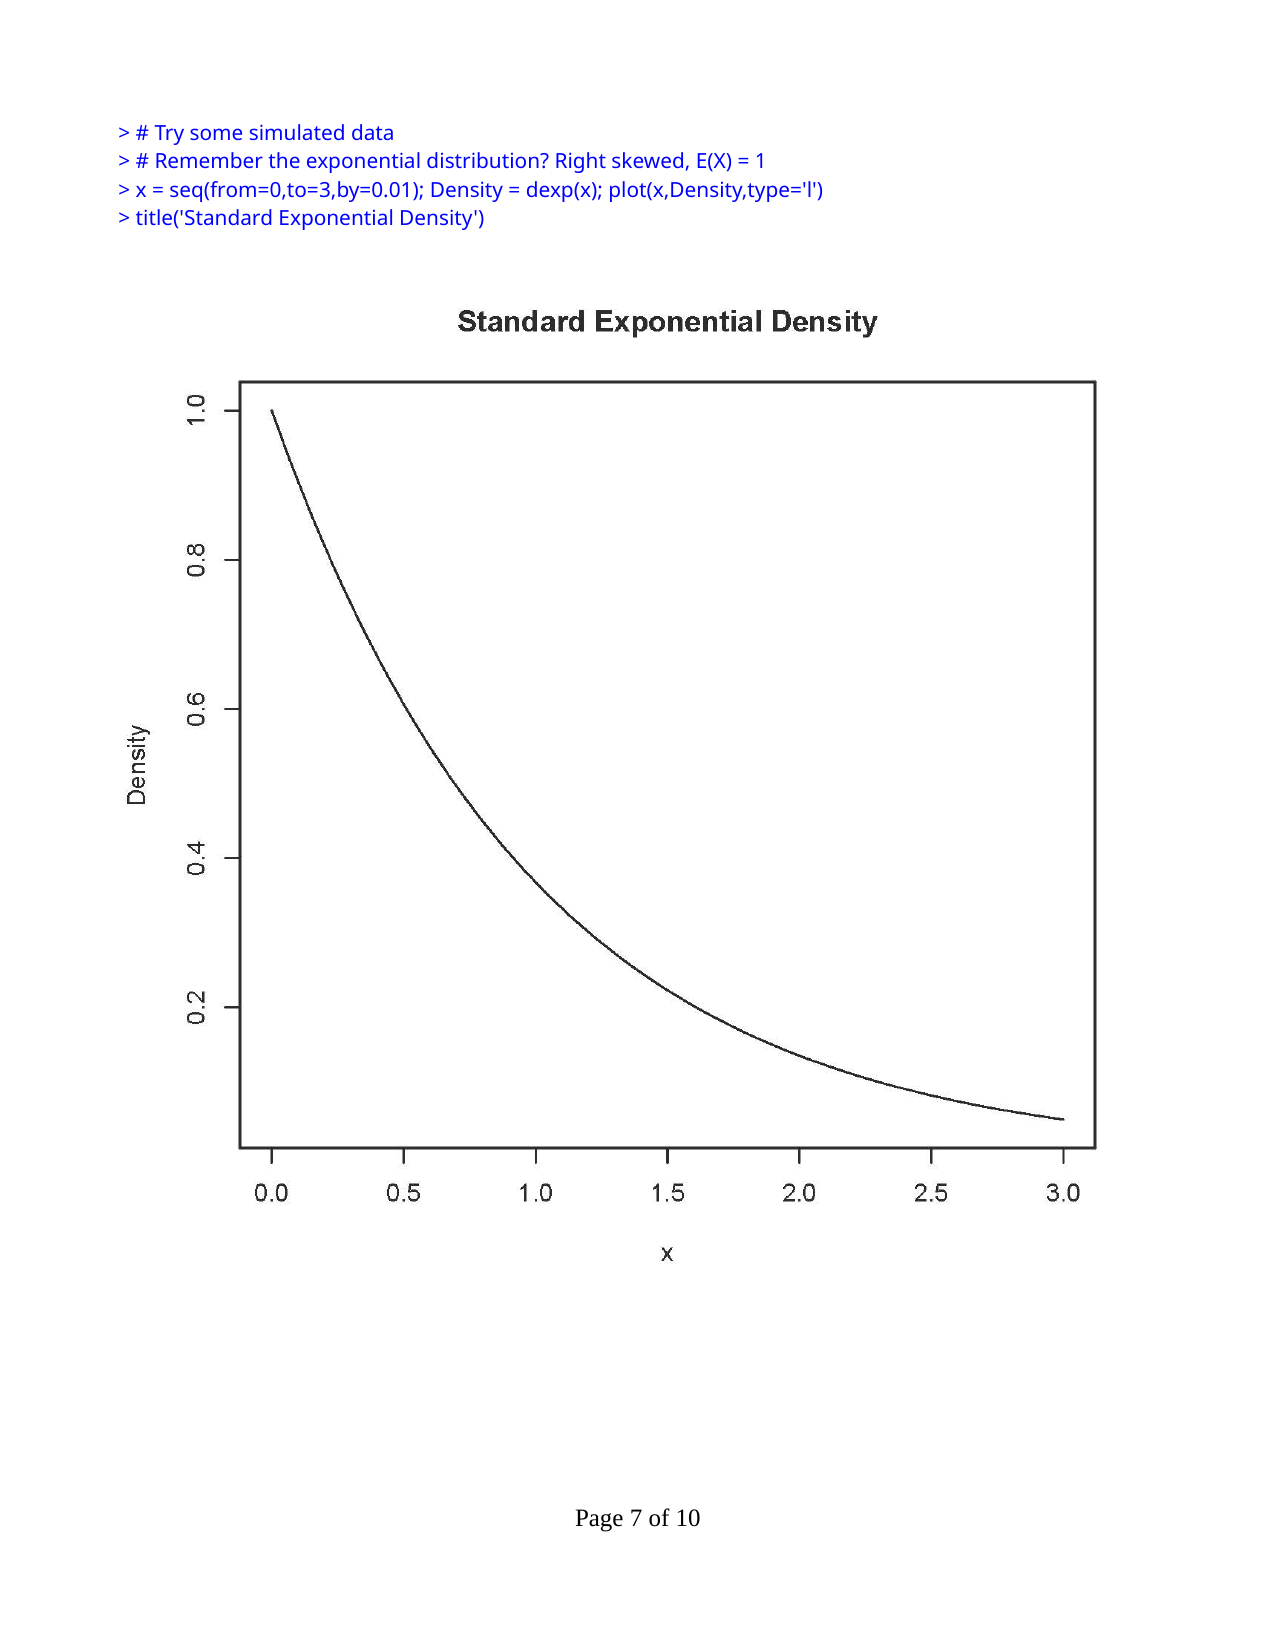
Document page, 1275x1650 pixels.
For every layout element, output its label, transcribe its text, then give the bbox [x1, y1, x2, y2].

picture [118, 260, 1157, 1299]
text > # Remember the exponential distribution? Right skewed, E(X) = 1 [118, 147, 1157, 175]
text > title('Standard Exponential Density') [118, 203, 1157, 232]
text > # Try some simulated data [118, 118, 1157, 147]
text > x = seq(from=0,to=3,by=0.01); Density = dexp(x); plot(x,Density,type='l') [118, 175, 1157, 203]
